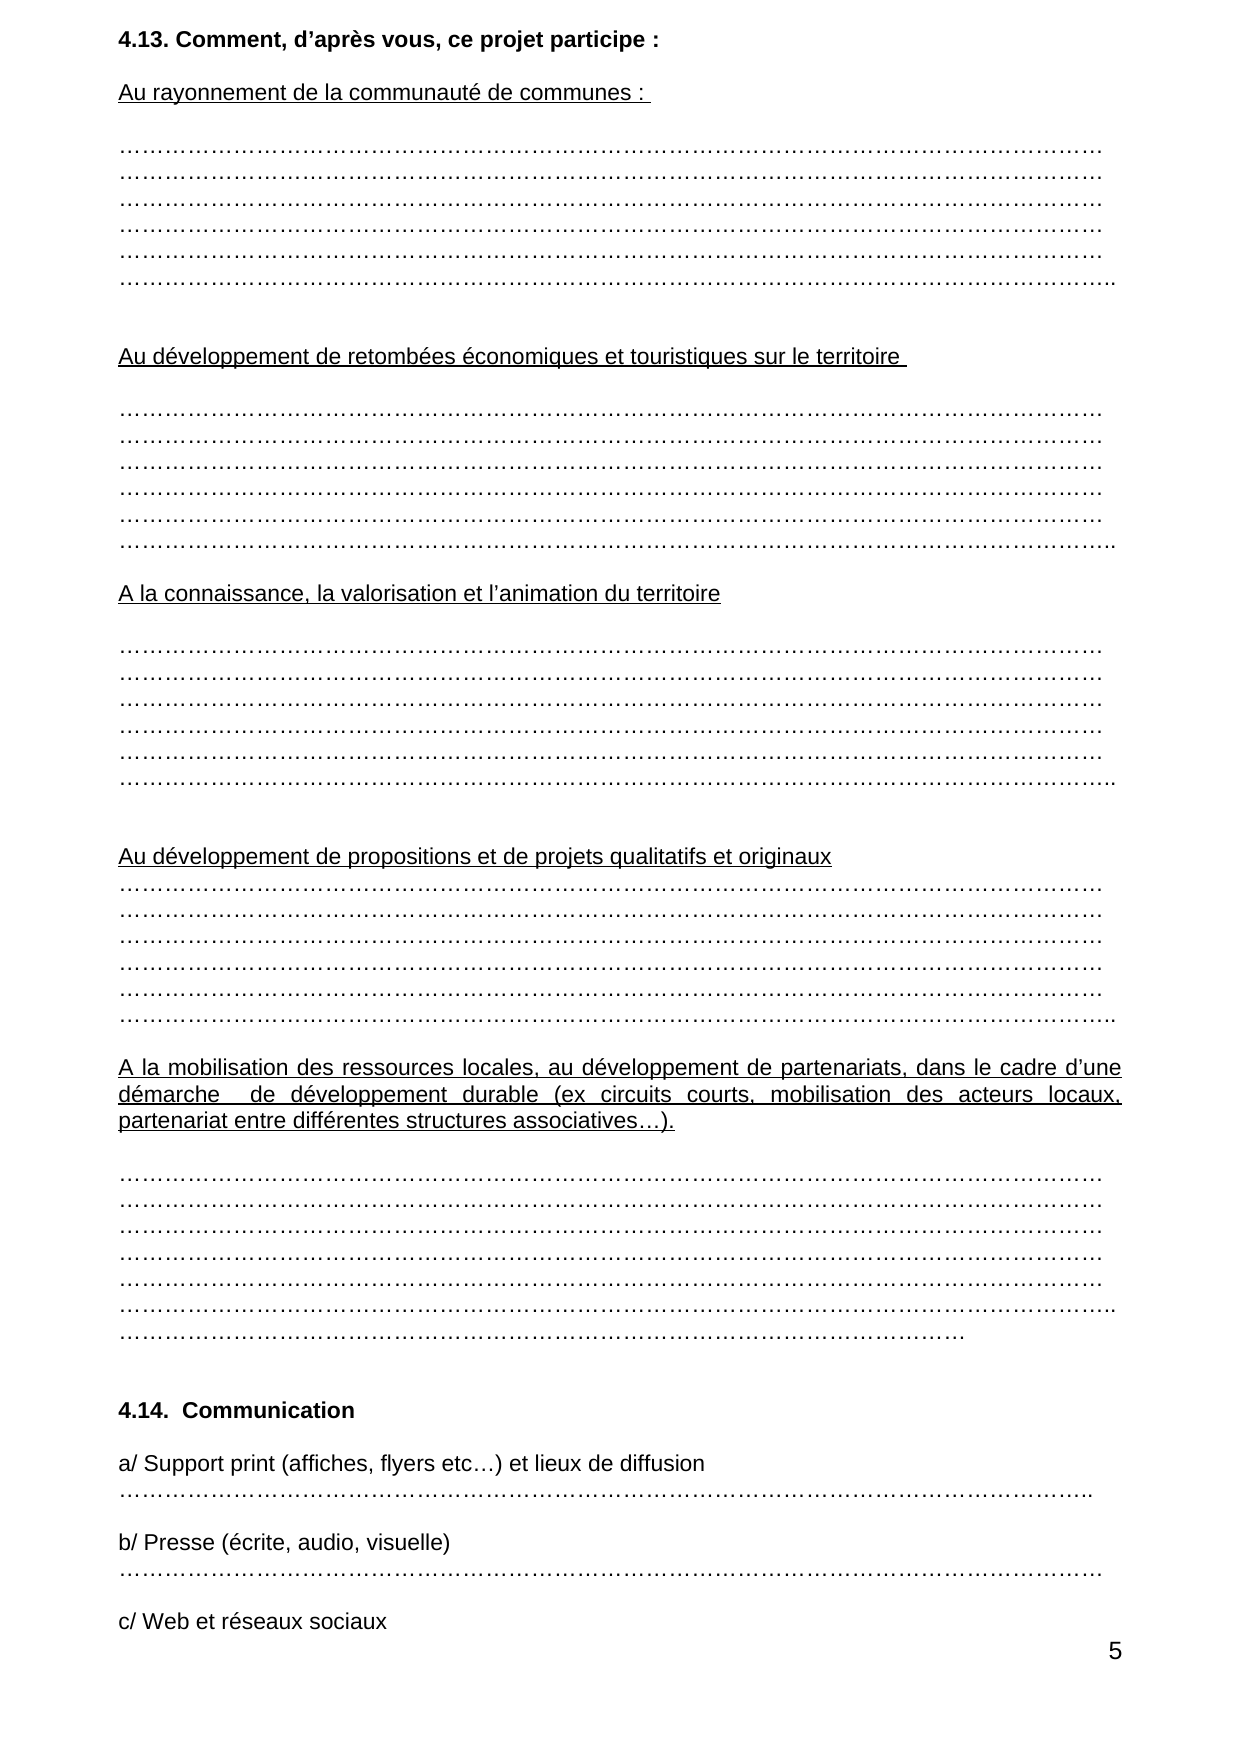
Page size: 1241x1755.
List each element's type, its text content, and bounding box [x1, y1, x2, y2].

text ………………………………………………………………………………………………………………….. [118, 263, 1122, 290]
text ………………………………………………………………………………………………………………… [118, 712, 1122, 738]
text A la connaissance, la valorisation et l’animation du territoire [118, 580, 1122, 606]
text a/ Support print (affiches, flyers etc…) et lieux de diffusion [118, 1449, 1122, 1476]
text ………………………………………………………………………………………………………………… [118, 1555, 1122, 1581]
text ………………………………………………………………………………………………………………….. [118, 764, 1122, 791]
text ……………………………………………………………………………………………………………………………………………………………………………………………………………………………………………………………………………………………………………………………………………………… [118, 395, 1122, 474]
text A la mobilisation des ressources locales, au développement de partenariats, dans le cadre d’une [118, 1054, 1122, 1077]
text ……………………………………………………………………………………………………………………………………………………………………………………………………………………………………………………………………………………………………………………………………………………… [118, 132, 1122, 211]
text ………………………………………………………………………………………………………………… [118, 474, 1122, 501]
text c/ Web et réseaux sociaux [118, 1608, 1122, 1634]
text ………………………………………………………………………………………………………………….. [118, 527, 1122, 553]
text Au rayonnement de la communauté de communes : [118, 79, 1122, 105]
text Au développement de propositions et de projets qualitatifs et originaux [118, 843, 1122, 870]
text 4.13. Comment, d’après vous, ce projet participe : [118, 26, 1122, 53]
text b/ Presse (écrite, audio, visuelle) [118, 1528, 1122, 1555]
text ………………………………………………………………………………………………… [118, 1318, 1122, 1344]
text ………………………………………………………………………………………………………………….. [118, 1001, 1122, 1028]
text ……………………………………………………………………………………………………………………………………………………………………………………………………………………………………………………………………………………………………………………………………………………… [118, 1159, 1122, 1239]
text 4.14. Communication [118, 1397, 1122, 1423]
text ………………………………………………………………………………………………………………… [118, 975, 1122, 1001]
text ………………………………………………………………………………………………………………… [118, 237, 1122, 263]
text ……………………………………………………………………………………………………………………………………………………………………………………………………………………………………………………………………………………………………………………………………………………… [118, 870, 1122, 949]
text ………………………………………………………………………………………………………………… [118, 501, 1122, 527]
text Au développement de retombées économiques et touristiques sur le territoire [118, 343, 1122, 369]
text ………………………………………………………………………………………………………………… [118, 1239, 1122, 1265]
text ………………………………………………………………………………………………………………… [118, 211, 1122, 237]
text ………………………………………………………………………………………………………………… [118, 949, 1122, 975]
text ………………………………………………………………………………………………………………….. [118, 1291, 1122, 1318]
text ………………………………………………………………………………………………………………… [118, 738, 1122, 764]
text partenariat entre différentes structures associatives…). [118, 1105, 1122, 1133]
text ……………………………………………………………………………………………………………………………………………………………………………………………………………………………………………………………………………………………………………………………………………………… [118, 632, 1122, 712]
text ……………………………………………………………………………………………………………….. [118, 1476, 1122, 1502]
text démarche de développement durable (ex circuits courts, mobilisation des acteurs locaux, [118, 1078, 1122, 1103]
text ………………………………………………………………………………………………………………… [118, 1265, 1122, 1291]
